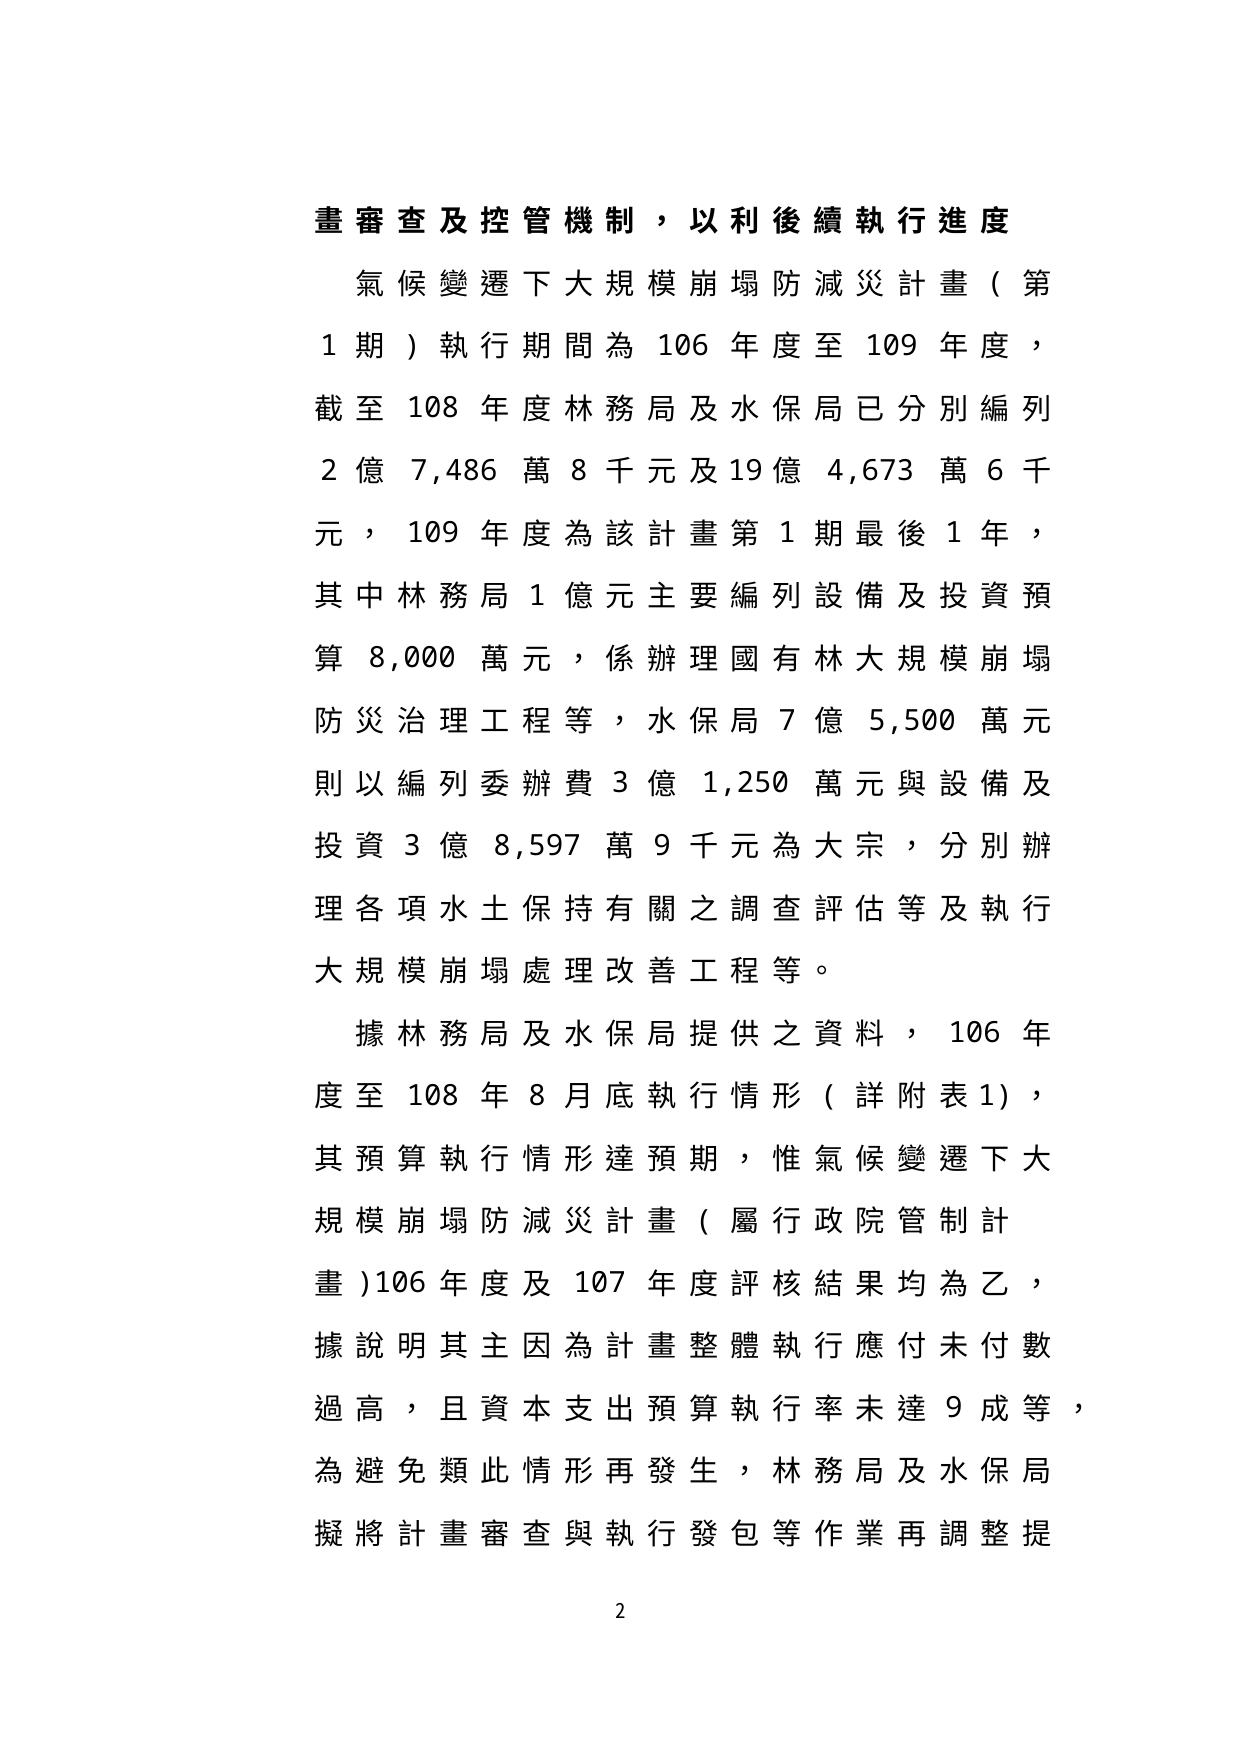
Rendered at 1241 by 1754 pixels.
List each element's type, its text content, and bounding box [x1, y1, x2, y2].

text 畫審查及控管機制，以利後續執行進度 [242, 177, 1058, 240]
text 氣候變遷下大規模崩塌防減災計畫(第1期)執行期間為106年度至109年度，截至108年度林務局及水保局已分別編列2億7,486萬8千元及19億4,673萬6千元，109年度為該計畫第1期最後1年，其中林務局1億元主要編列設備及投資預算8,000萬元，係辦理國有林大規模崩塌防災治理工程等，水保局7億5,500萬元則以編列委辦費3億1,250萬元與設備及投資3億8,597萬9千元為大宗，分別辦理各項水土保持有關之調查評估等及執行大規模崩塌處理改善工程等。 [271, 240, 1058, 990]
text 據林務局及水保局提供之資料，106年度至108年8月底執行情形(詳附表1)，其預算執行情形達預期，惟氣候變遷下大規模崩塌防減災計畫(屬行政院管制計畫)106年度及107年度評核結果均為乙，據說明其主因為計畫整體執行應付未付數過高，且資本支出預算執行率未達9成等，為避免類此情形再發生，林務局及水保局擬將計畫審查與執行發包等作業再調整提前辦理，以利於最合適季節施工，並提早啟動各項管控機制，降低執行風險。 [271, 990, 1058, 1552]
